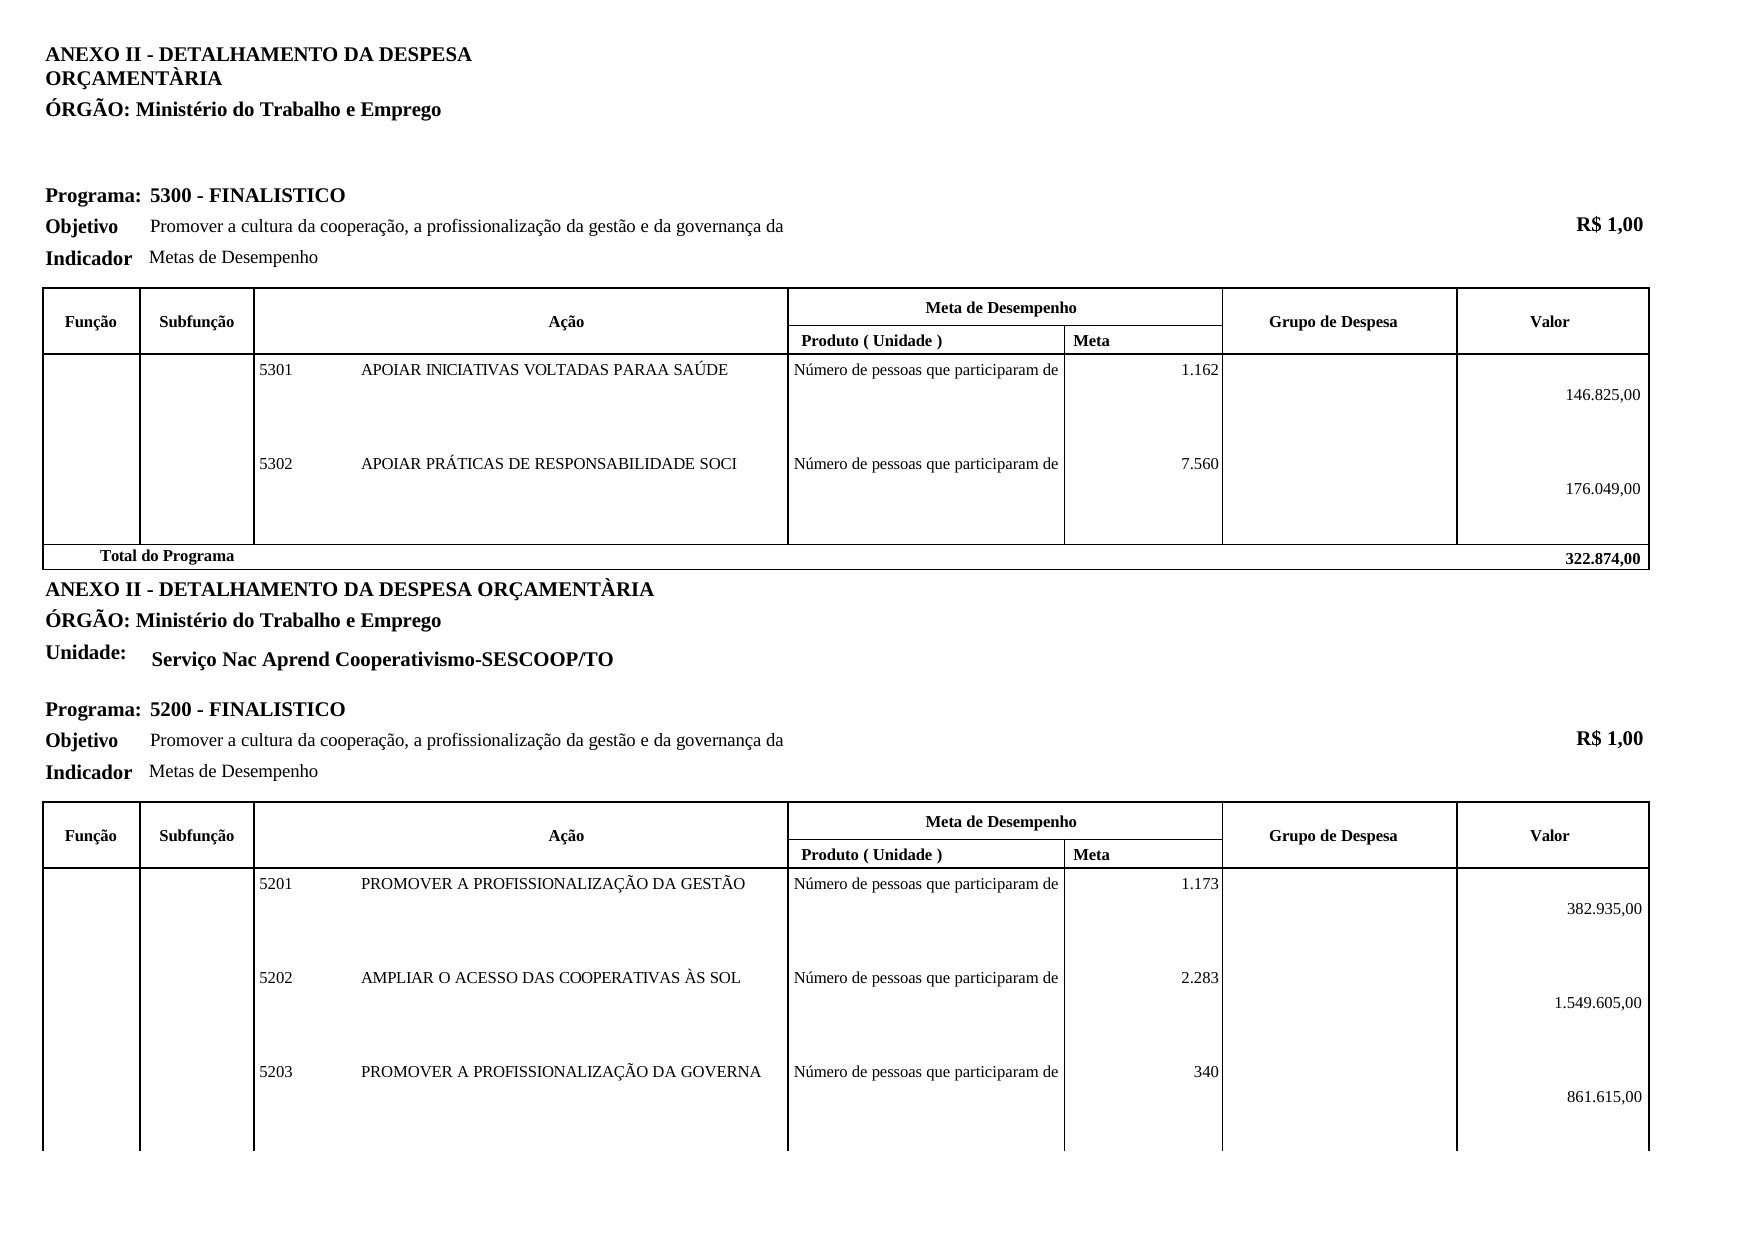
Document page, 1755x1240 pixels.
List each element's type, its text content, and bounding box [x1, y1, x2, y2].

table_header Subfunção [141, 289, 253, 353]
table_cell [1223, 355, 1456, 544]
table_cell 382.935,00 1.549.605,00 861.615,00 [1458, 869, 1648, 1151]
text Indicador Metas de Desempenho [45, 760, 790, 784]
table_cell Meta [1065, 326, 1222, 353]
table_cell Meta [1065, 840, 1222, 867]
table_cell 146.825,00 176.049,00 [1458, 355, 1648, 544]
table_cell 1.162 7.560 [1065, 355, 1222, 544]
text Objetivo Promover a cultura da cooperação, a profissionalização da gestão e da governança da [45, 728, 790, 752]
table_header Ação [255, 803, 787, 867]
text Serviço Nac Aprend Cooperativismo-SESCOOP/TO [151, 647, 1660, 671]
text R$ 1,00 [1576, 211, 1660, 236]
table_header Função [44, 289, 139, 353]
table_header Função [44, 803, 139, 867]
table_cell Produto ( Unidade ) [789, 326, 1064, 353]
table_header Grupo de Despesa [1223, 803, 1456, 867]
table_cell [44, 355, 139, 544]
table_header Ação [255, 289, 787, 353]
table_header Subfunção [141, 803, 253, 867]
table_cell 1.173 2.283 340 [1065, 869, 1222, 1151]
table_cell Número de pessoas que participaram de Número de pessoas que participaram de Número de pessoas que participaram de [789, 869, 1064, 1151]
text Programa: 5200 - FINALISTICO [45, 697, 790, 721]
table_header Valor [1458, 803, 1648, 867]
table_cell [1223, 869, 1456, 1151]
table_cell 5301 APOIAR INICIATIVAS VOLTADAS PARAA SAÚDE 5302 APOIAR PRÁTICAS DE RESPONSABILIDADE SOCI [255, 355, 787, 544]
text ÓRGÃO: Ministério do Trabalho e Emprego [45, 608, 1660, 632]
text R$ 1,00 [1576, 725, 1660, 749]
text Unidade: [45, 640, 127, 664]
table_cell [44, 869, 139, 1151]
table_cell Número de pessoas que participaram de Número de pessoas que participaram de [789, 355, 1064, 544]
table_header Meta de Desempenho [789, 289, 1222, 324]
table_header Meta de Desempenho [789, 803, 1222, 838]
table_header Grupo de Despesa [1223, 289, 1456, 353]
text Programa: 5300 - FINALISTICO [45, 183, 790, 207]
table_header Valor [1458, 289, 1648, 353]
text ANEXO II - DETALHAMENTO DA DESPESA ORÇAMENTÀRIA [45, 577, 1660, 601]
text Objetivo Promover a cultura da cooperação, a profissionalização da gestão e da governança da [45, 214, 790, 238]
table_cell [141, 355, 253, 544]
table_cell [141, 869, 253, 1151]
table_cell Produto ( Unidade ) [789, 840, 1064, 867]
table_cell 5201 PROMOVER A PROFISSIONALIZAÇÃO DA GESTÃO 5202 AMPLIAR O ACESSO DAS COOPERATIVAS ÀS SOL 5203 PROMOVER A PROFISSIONALIZAÇÃO DA GOVERNA [255, 869, 787, 1151]
table_cell Total do Programa 322.874,00 [44, 545, 1648, 568]
text Indicador Metas de Desempenho [45, 246, 790, 270]
